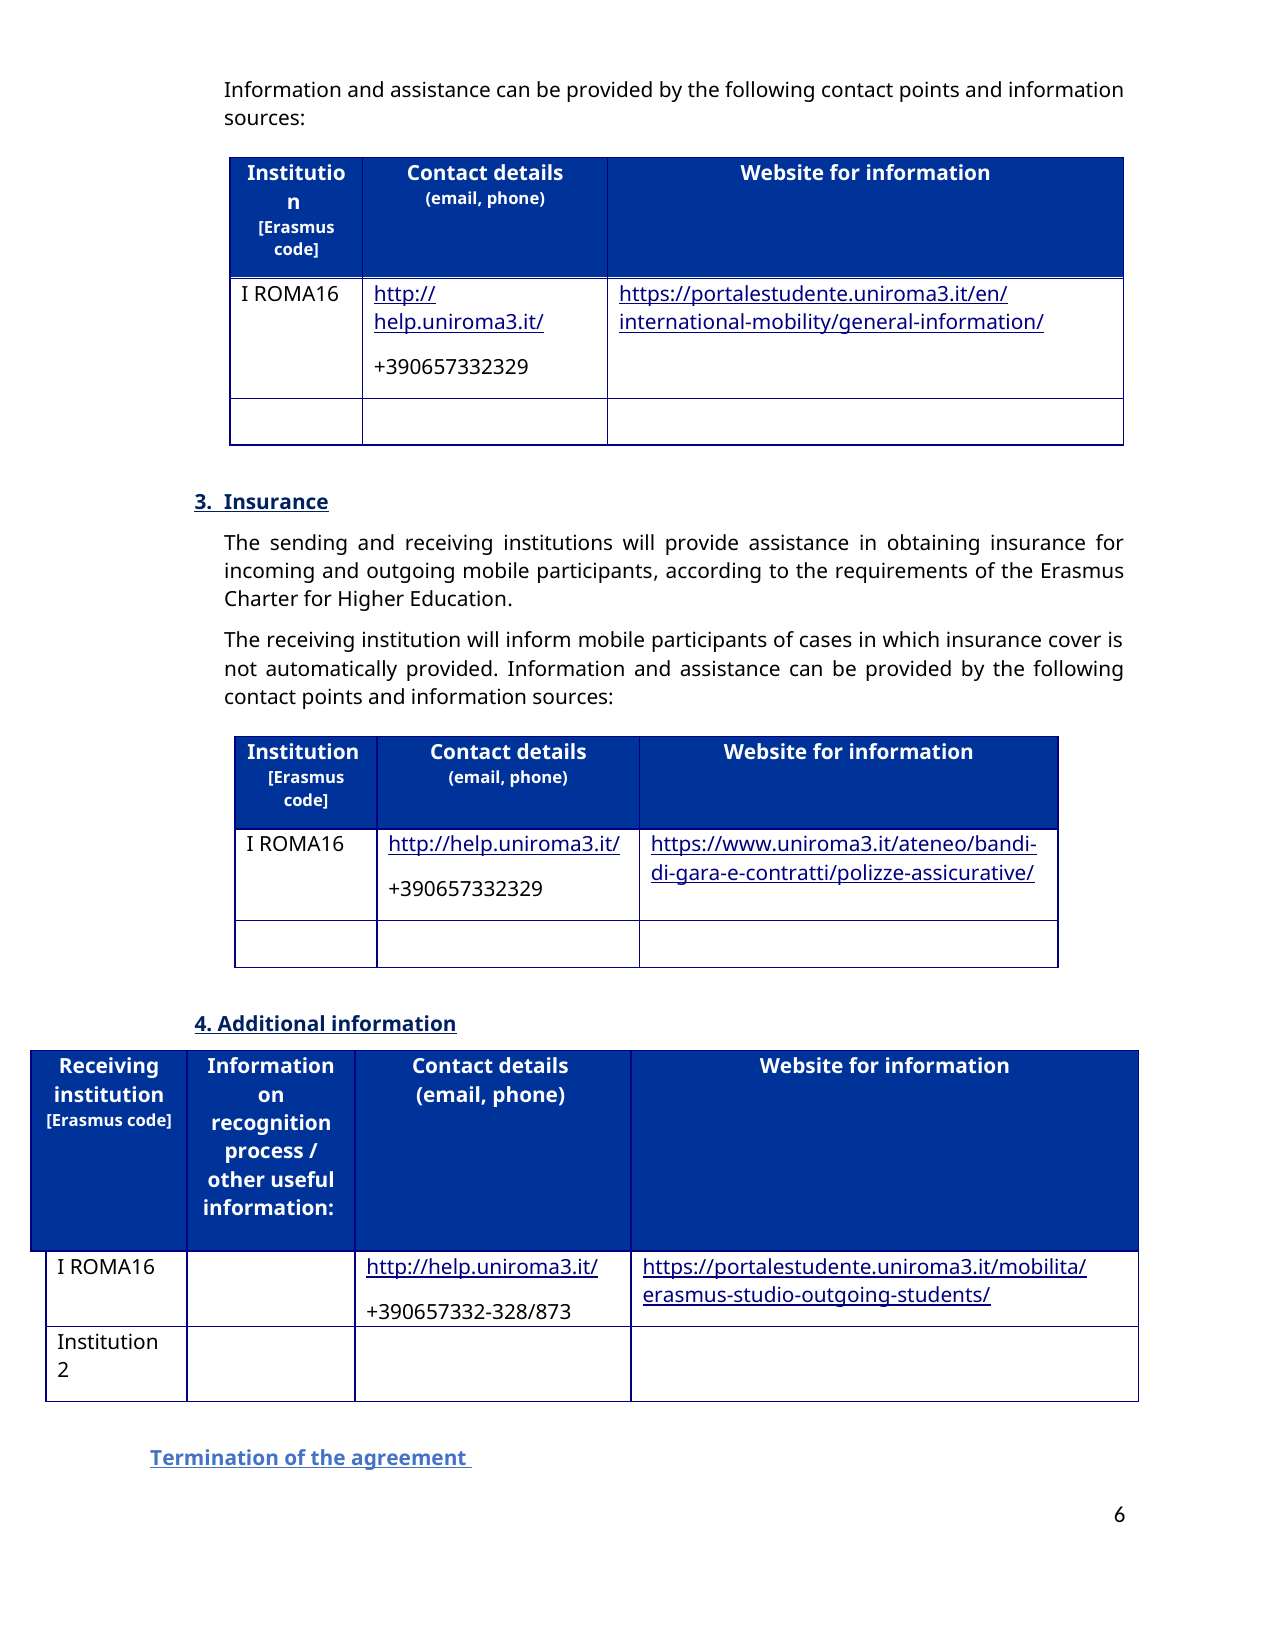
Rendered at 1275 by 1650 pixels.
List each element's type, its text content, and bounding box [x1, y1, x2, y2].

table_cell http://help.uniroma3.it/ +390657332-328/873 [356, 1252, 630, 1326]
table_cell I ROMA16 [47, 1252, 186, 1326]
table_cell [236, 921, 376, 966]
table_header Contact details (email, phone) [363, 158, 607, 277]
table_cell https://www.uniroma3.it/ateneo/bandi-di-gara-e-contratti/polizze-assicurative/ [640, 830, 1057, 920]
table_cell I ROMA16 [236, 830, 376, 920]
table_cell [608, 399, 1123, 444]
table_header Website for information [608, 158, 1123, 277]
table_cell http://help.uniroma3.it/ +390657332329 [363, 279, 607, 398]
table_header Contact details (email, phone) [356, 1051, 630, 1250]
table_cell [632, 1327, 1138, 1401]
table_cell [640, 921, 1057, 966]
text Termination of the agreement [150, 1443, 1125, 1471]
table_header Receiving institution [Erasmus code] [32, 1051, 186, 1250]
table_cell [363, 399, 607, 444]
table_header Website for information [632, 1051, 1138, 1250]
table_cell http://help.uniroma3.it/ +390657332329 [378, 830, 639, 920]
table_cell [188, 1327, 354, 1401]
table_cell https://portalestudente.uniroma3.it/mobilita/erasmus-studio-outgoing-students/ [632, 1252, 1138, 1326]
table_cell [356, 1327, 630, 1401]
text Information and assistance can be provided by the following contact points and information sources: [224, 75, 1125, 132]
table_cell [188, 1252, 354, 1326]
table_cell Institution 2 [47, 1327, 186, 1401]
table_cell [378, 921, 639, 966]
table_cell [31, 1252, 45, 1326]
text The receiving institution will inform mobile participants of cases in which insurance cover is not automatically provided. Information and assistance can be provided by the following contact points and information sources: [224, 626, 1125, 711]
text 4. Additional information [194, 1009, 1125, 1037]
text The sending and receiving institutions will provide assistance in obtaining insurance for incoming and outgoing mobile participants, according to the requirements of the Erasmus Charter for Higher Education. [224, 528, 1125, 613]
table_cell [231, 399, 362, 444]
table_header Website for information [640, 737, 1057, 828]
table_header Institution [Erasmus code] [236, 737, 376, 828]
table_header Institution [Erasmus code] [231, 158, 362, 277]
table_header Information on recognition process / other useful information: [188, 1051, 354, 1250]
table_cell I ROMA16 [231, 279, 362, 398]
text 3. Insurance [194, 487, 1125, 515]
table_cell https://portalestudente.uniroma3.it/en/international-mobility/general-information/ [608, 279, 1123, 398]
table_cell [31, 1326, 45, 1401]
table_header Contact details (email, phone) [378, 737, 639, 828]
